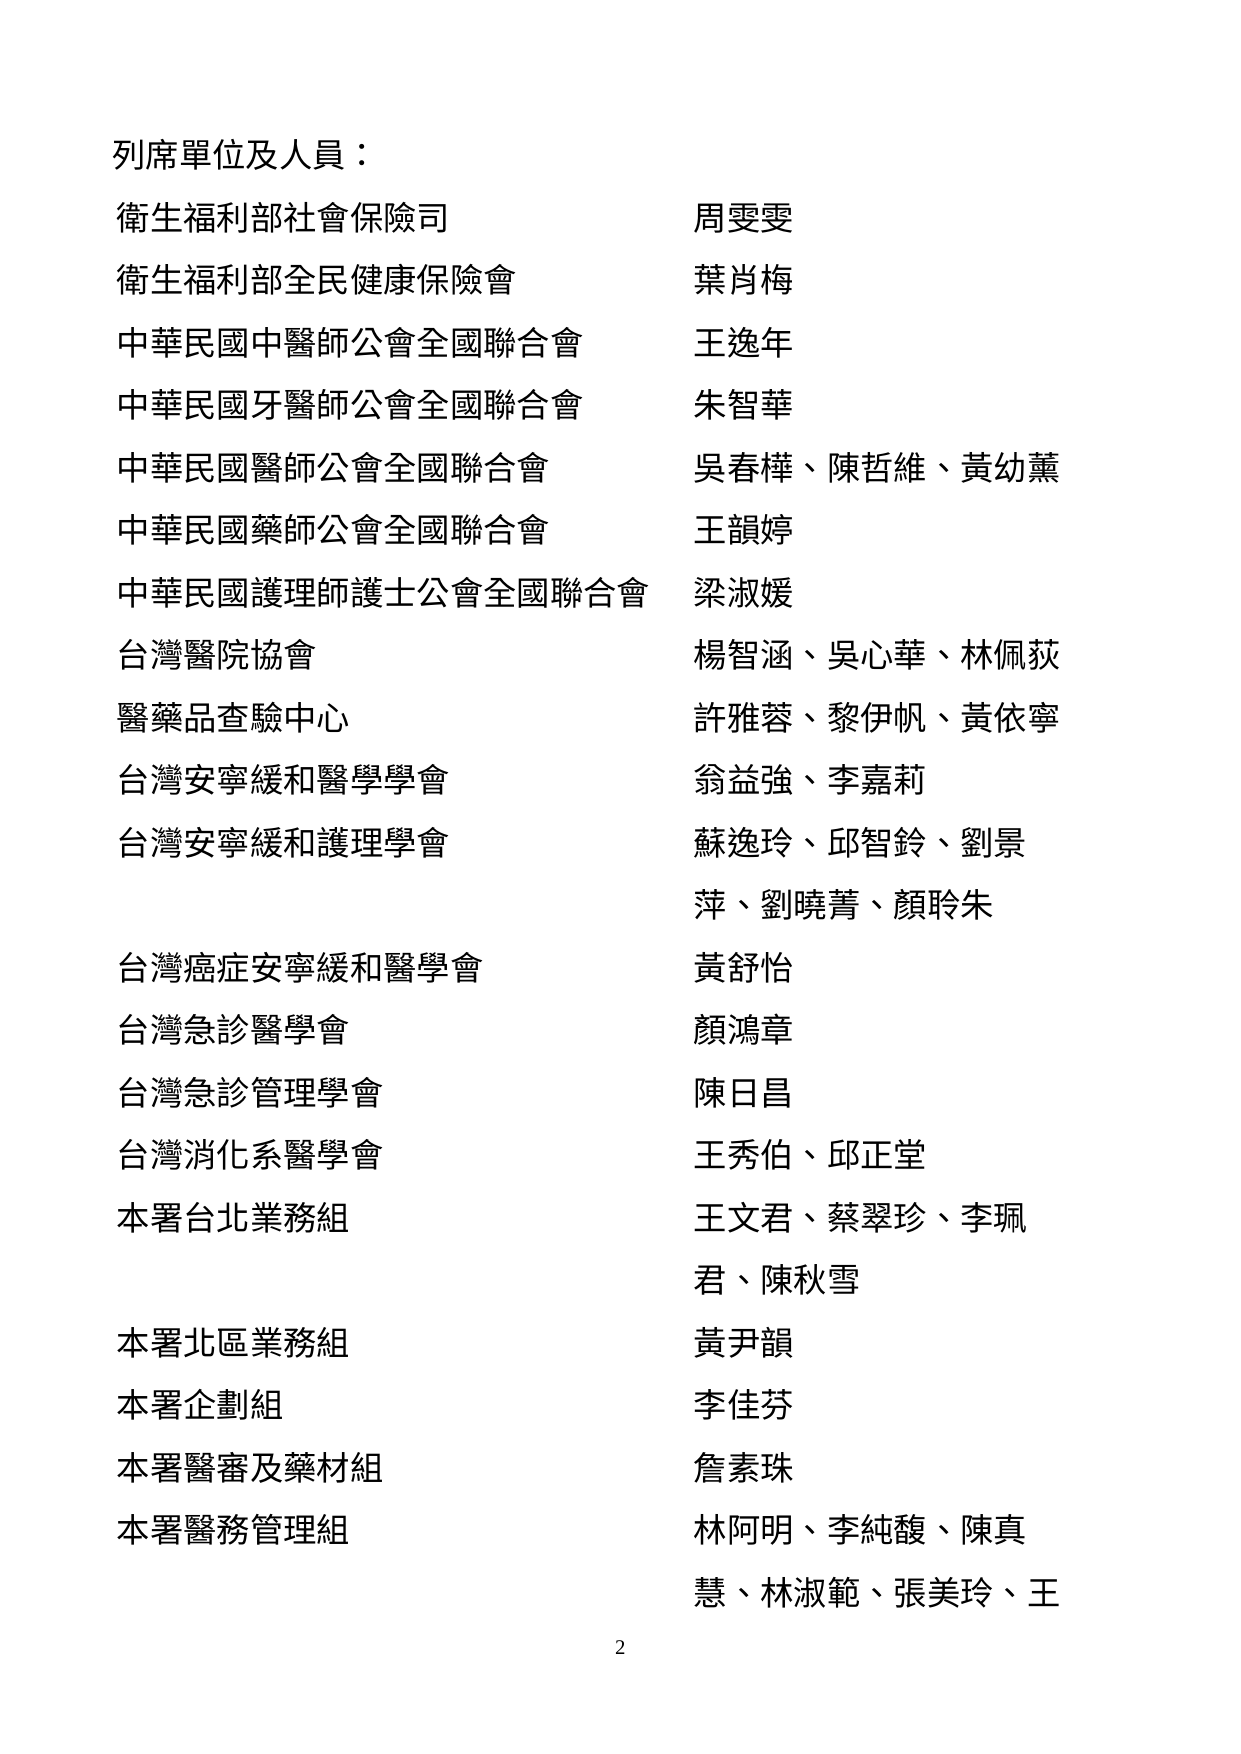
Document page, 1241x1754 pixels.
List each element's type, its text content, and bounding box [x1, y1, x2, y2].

table_cell 中華民國中醫師公會全國聯合會 中華民國牙醫師公會全國聯合會 [114, 299, 691, 424]
table_cell 本署台北業務組 [114, 1174, 691, 1299]
table_cell 葉肖梅 [691, 237, 1075, 299]
table_cell 衛生福利部全民健康保險會 [114, 237, 691, 299]
text 列席單位及人員： [112, 112, 1128, 174]
table_cell 本署企劃組 [114, 1362, 691, 1424]
table_cell 黃尹韻 [691, 1299, 1075, 1362]
table_cell 梁淑媛 [691, 549, 1075, 612]
table_cell 本署醫審及藥材組 [114, 1424, 691, 1487]
table_cell 楊智涵、吳心華、林佩荻 [691, 612, 1075, 674]
table_cell 李佳芬 [691, 1362, 1075, 1424]
table_cell 翁益強、李嘉莉 蘇逸玲、邱智鈴、劉景萍、劉曉菁、顏聆朱 黃舒怡 顏鴻章 陳日昌 王秀伯、邱正堂 [691, 737, 1075, 1174]
table_cell 本署北區業務組 [114, 1299, 691, 1362]
table_cell 王逸年 朱智華 [691, 299, 1075, 424]
table_cell 吳春樺、陳哲維、黃幼薰 [691, 424, 1075, 487]
table_cell 中華民國醫師公會全國聯合會 [114, 424, 691, 487]
table_cell 醫藥品查驗中心 [114, 674, 691, 737]
table_cell 許雅蓉、黎伊帆、黃依寧 [691, 674, 1075, 737]
table_cell 台灣安寧緩和醫學學會 台灣安寧緩和護理學會 台灣癌症安寧緩和醫學會 台灣急診醫學會 台灣急診管理學會 台灣消化系醫學會 [114, 737, 691, 1174]
table_header 周雯雯 [691, 174, 1075, 237]
table_cell 王文君、蔡翠珍、李珮君、陳秋雪 [691, 1174, 1075, 1299]
table_cell 林阿明、李純馥、陳真慧、林淑範、張美玲、王 [691, 1487, 1075, 1612]
table_cell 詹素珠 [691, 1424, 1075, 1487]
table_cell 中華民國藥師公會全國聯合會 [114, 487, 691, 549]
table_header 衛生福利部社會保險司 [114, 174, 691, 237]
table_cell 台灣醫院協會 [114, 612, 691, 674]
table_cell 本署醫務管理組 [114, 1487, 691, 1612]
table_cell 王韻婷 [691, 487, 1075, 549]
table_cell 中華民國護理師護士公會全國聯合會 [114, 549, 691, 612]
